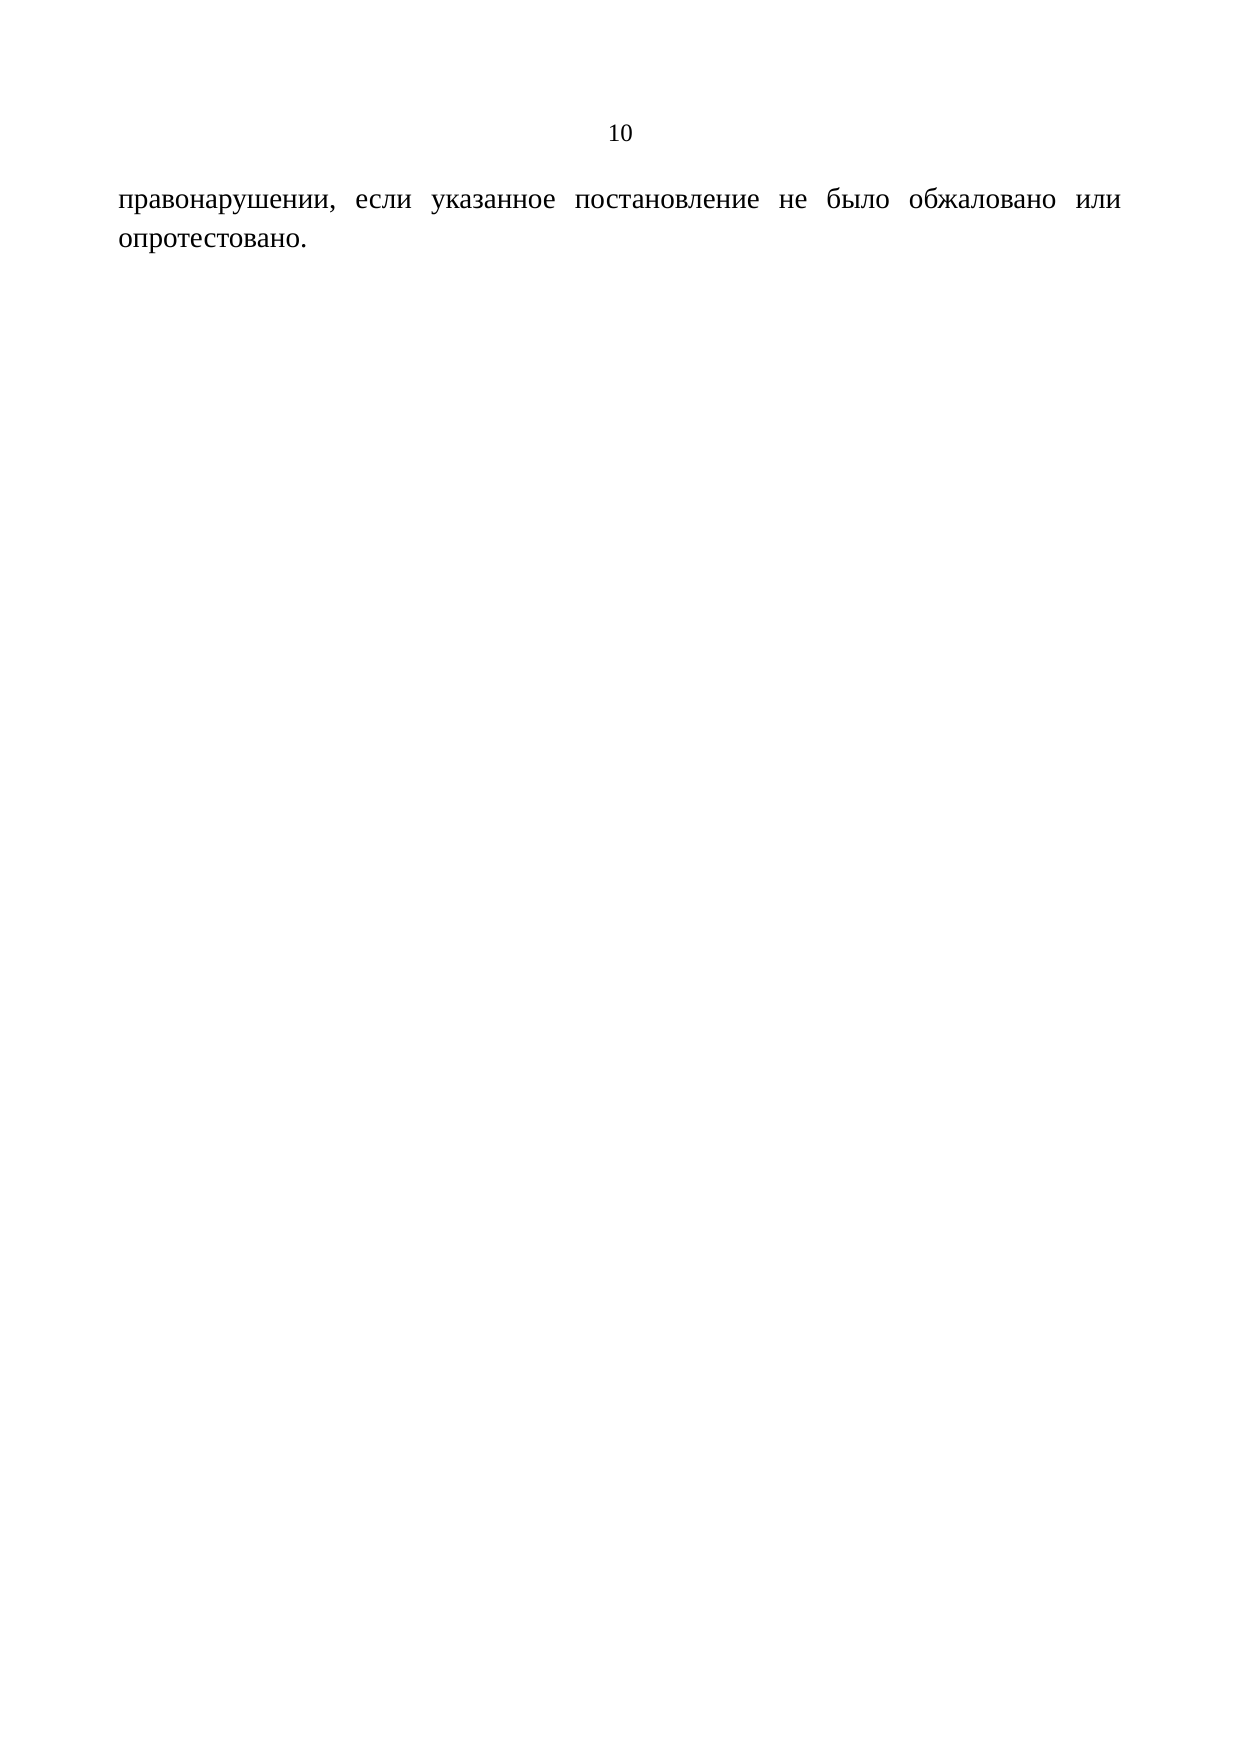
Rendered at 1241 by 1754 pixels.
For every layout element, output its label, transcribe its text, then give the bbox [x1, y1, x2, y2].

text правонарушении, если указанное постановление не было обжаловано или опротестовано. [118, 176, 1122, 253]
